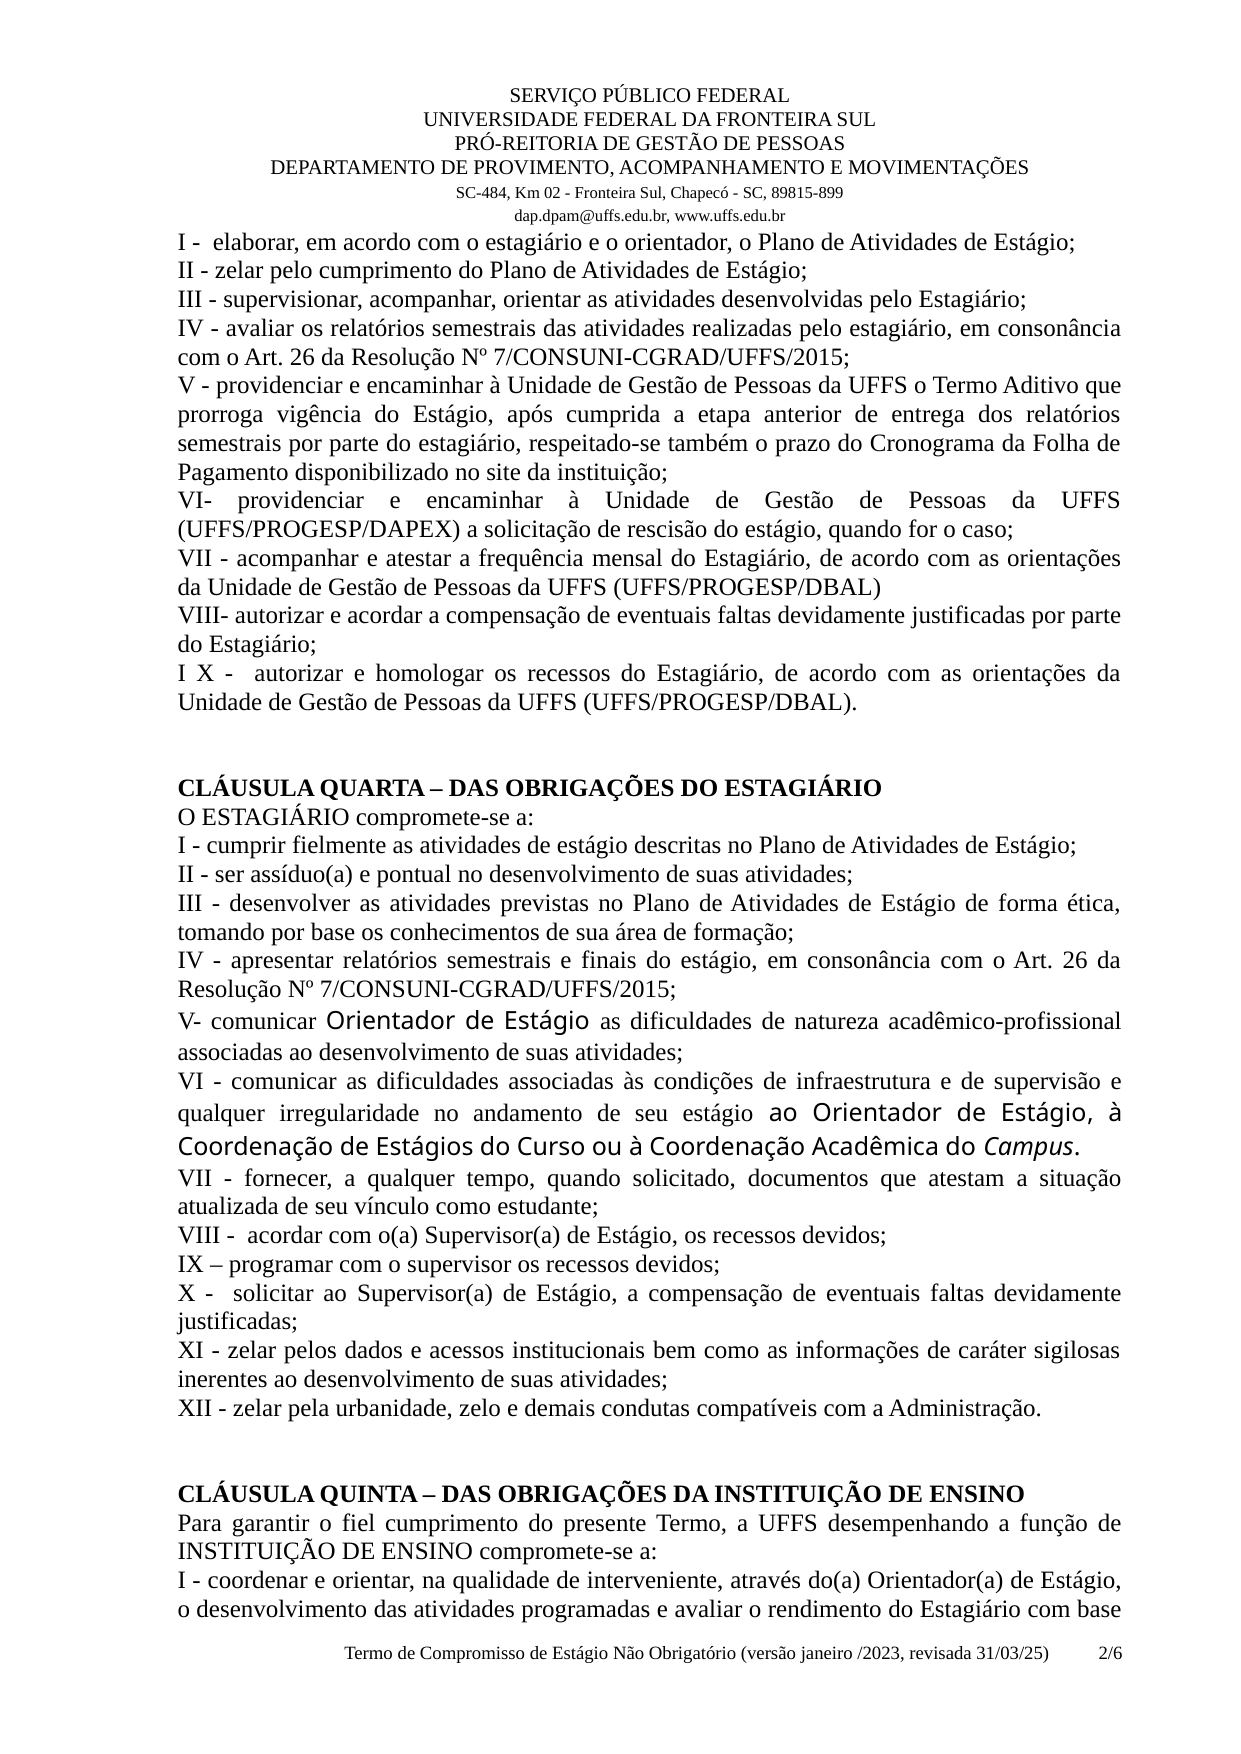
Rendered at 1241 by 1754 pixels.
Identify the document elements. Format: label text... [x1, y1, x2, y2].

text III - desenvolver as atividades previstas no Plano de Atividades de Estágio de forma ética, tomando por base os conhecimentos de sua área de formação; [177, 888, 1122, 945]
text VIII- autorizar e acordar a compensação de eventuais faltas devidamente justificadas por parte do Estagiário; [177, 600, 1122, 658]
text CLÁUSULA QUARTA – DAS OBRIGAÇÕES DO ESTAGIÁRIO [177, 773, 1122, 802]
text III - supervisionar, acompanhar, orientar as atividades desenvolvidas pelo Estagiário; [177, 284, 1122, 313]
text VIII - acordar com o(a) Supervisor(a) de Estágio, os recessos devidos; [177, 1220, 1122, 1249]
text CLÁUSULA QUINTA – DAS OBRIGAÇÕES DA INSTITUIÇÃO DE ENSINO [177, 1479, 1122, 1508]
text X - solicitar ao Supervisor(a) de Estágio, a compensação de eventuais faltas devidamente justificadas; [177, 1278, 1122, 1335]
text VII - acompanhar e atestar a frequência mensal do Estagiário, de acordo com as orientações da Unidade de Gestão de Pessoas da UFFS (UFFS/PROGESP/DBAL) [177, 543, 1122, 600]
text I X - autorizar e homologar os recessos do Estagiário, de acordo com as orientações da Unidade de Gestão de Pessoas da UFFS (UFFS/PROGESP/DBAL). [177, 658, 1122, 715]
text I - coordenar e orientar, na qualidade de interveniente, através do(a) Orientador(a) de Estágio, o desenvolvimento das atividades programadas e avaliar o rendimento do Estagiário com base [177, 1565, 1122, 1623]
text Para garantir o fiel cumprimento do presente Termo, a UFFS desempenhando a função de INSTITUIÇÃO DE ENSINO compromete-se a: [177, 1508, 1122, 1565]
text V- comunicar Orientador de Estágio as dificuldades de natureza acadêmico-profissional associadas ao desenvolvimento de suas atividades; [177, 1003, 1122, 1066]
text II - ser assíduo(a) e pontual no desenvolvimento de suas atividades; [177, 859, 1122, 888]
text IV - avaliar os relatórios semestrais das atividades realizadas pelo estagiário, em consonância com o Art. 26 da Resolução Nº 7/CONSUNI-CGRAD/UFFS/2015; [177, 313, 1122, 370]
text IV - apresentar relatórios semestrais e finais do estágio, em consonância com o Art. 26 da Resolução Nº 7/CONSUNI-CGRAD/UFFS/2015; [177, 945, 1122, 1003]
text I - cumprir fielmente as atividades de estágio descritas no Plano de Atividades de Estágio; [177, 830, 1122, 859]
text XII - zelar pela urbanidade, zelo e demais condutas compatíveis com a Administração. [177, 1393, 1122, 1421]
text O ESTAGIÁRIO compromete-se a: [177, 802, 1122, 830]
text VI- providenciar e encaminhar à Unidade de Gestão de Pessoas da UFFS (UFFS/PROGESP/DAPEX) a solicitação de rescisão do estágio, quando for o caso; [177, 485, 1122, 543]
text II - zelar pelo cumprimento do Plano de Atividades de Estágio; [177, 255, 1122, 284]
text XI - zelar pelos dados e acessos institucionais bem como as informações de caráter sigilosas inerentes ao desenvolvimento de suas atividades; [177, 1335, 1122, 1393]
text VII - fornecer, a qualquer tempo, quando solicitado, documentos que atestam a situação atualizada de seu vínculo como estudante; [177, 1163, 1122, 1220]
text VI - comunicar as dificuldades associadas às condições de infraestrutura e de supervisão e qualquer irregularidade no andamento de seu estágio ao Orientador de Estágio, à Coordenação de Estágios do Curso ou à Coordenação Acadêmica do Campus. [177, 1066, 1122, 1163]
text V - providenciar e encaminhar à Unidade de Gestão de Pessoas da UFFS o Termo Aditivo que prorroga vigência do Estágio, após cumprida a etapa anterior de entrega dos relatórios semestrais por parte do estagiário, respeitado-se também o prazo do Cronograma da Folha de Pagamento disponibilizado no site da instituição; [177, 370, 1122, 485]
text IX – programar com o supervisor os recessos devidos; [177, 1249, 1122, 1278]
text I - elaborar, em acordo com o estagiário e o orientador, o Plano de Atividades de Estágio; [177, 227, 1122, 255]
